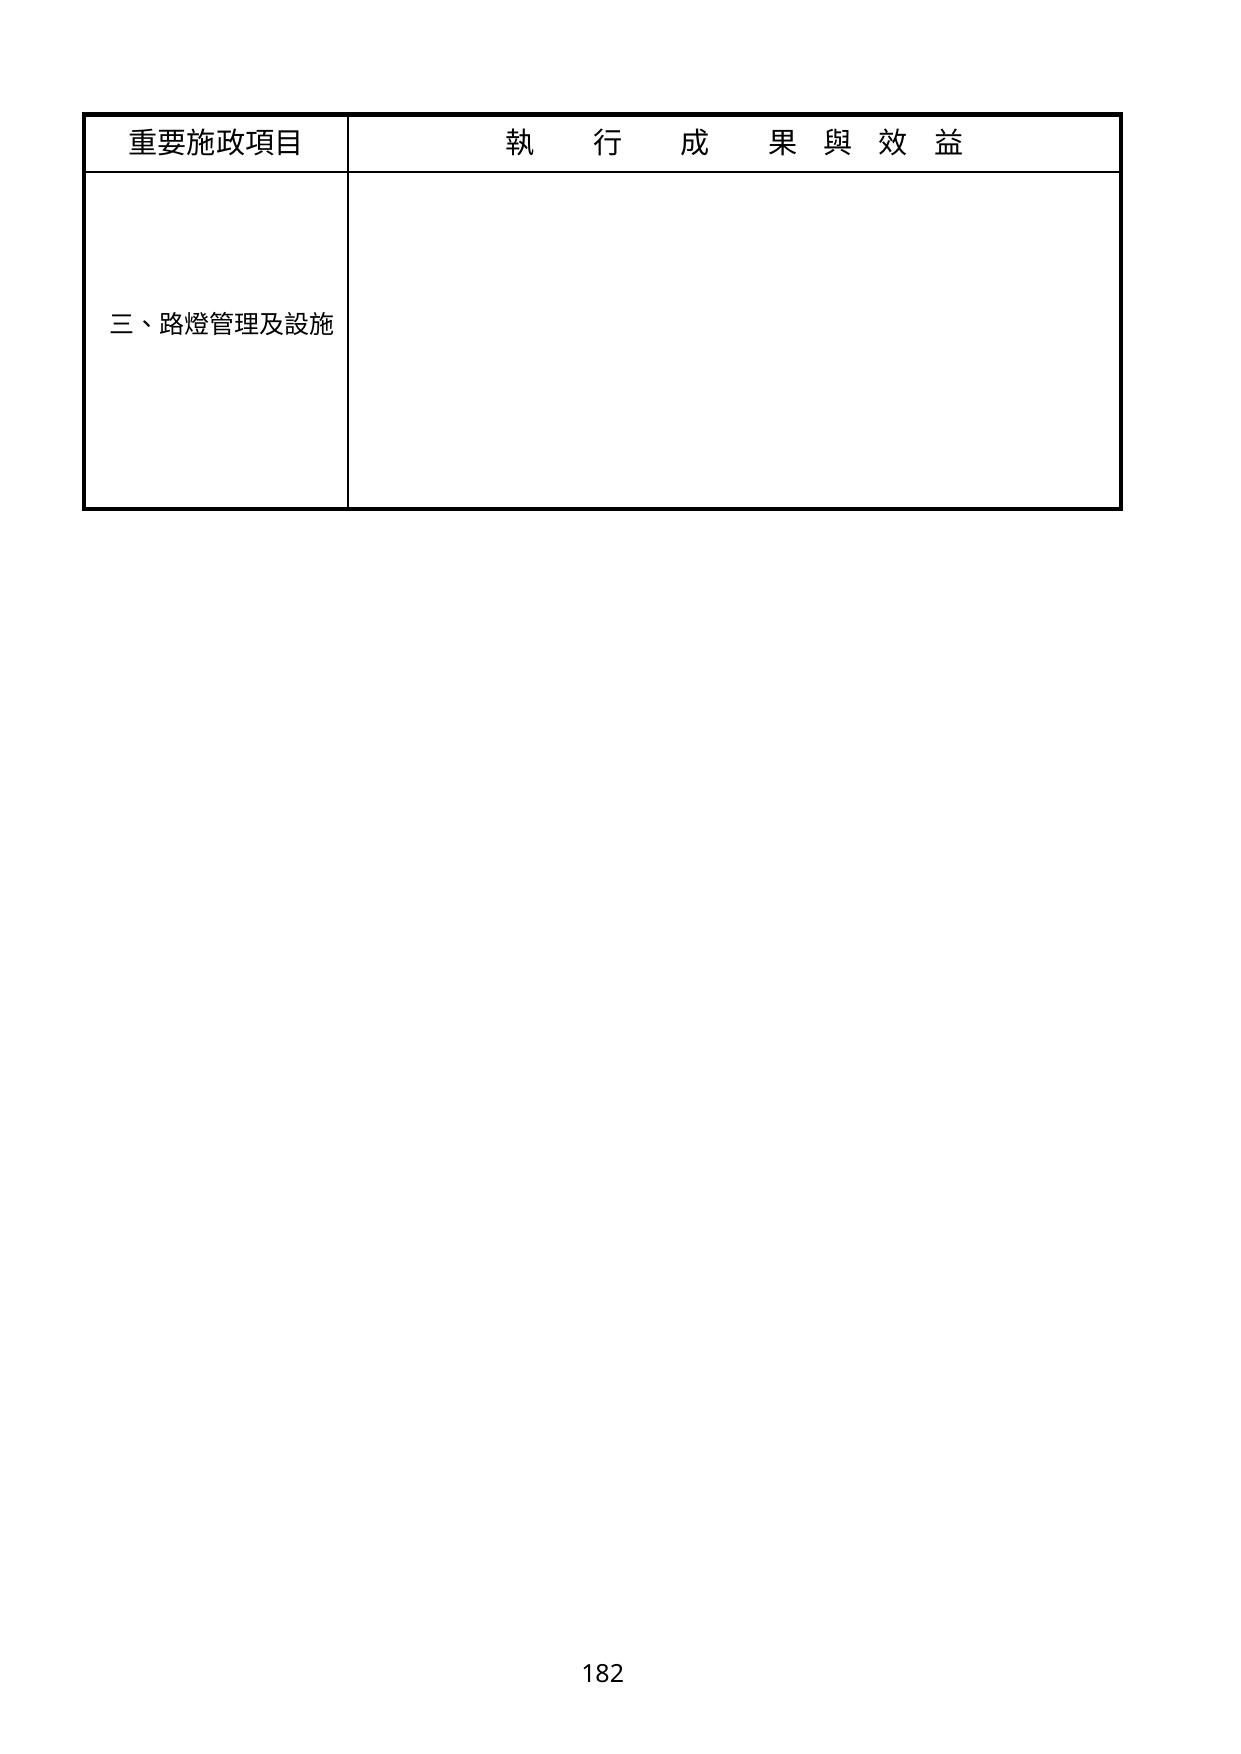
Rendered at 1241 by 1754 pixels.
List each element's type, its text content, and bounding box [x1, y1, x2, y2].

table_header 執 行 成 果 與 效 益 [349, 117, 1119, 171]
table_header 重要施政項目 [86, 117, 347, 171]
table_cell 三、路燈管理及設施 [86, 173, 347, 507]
